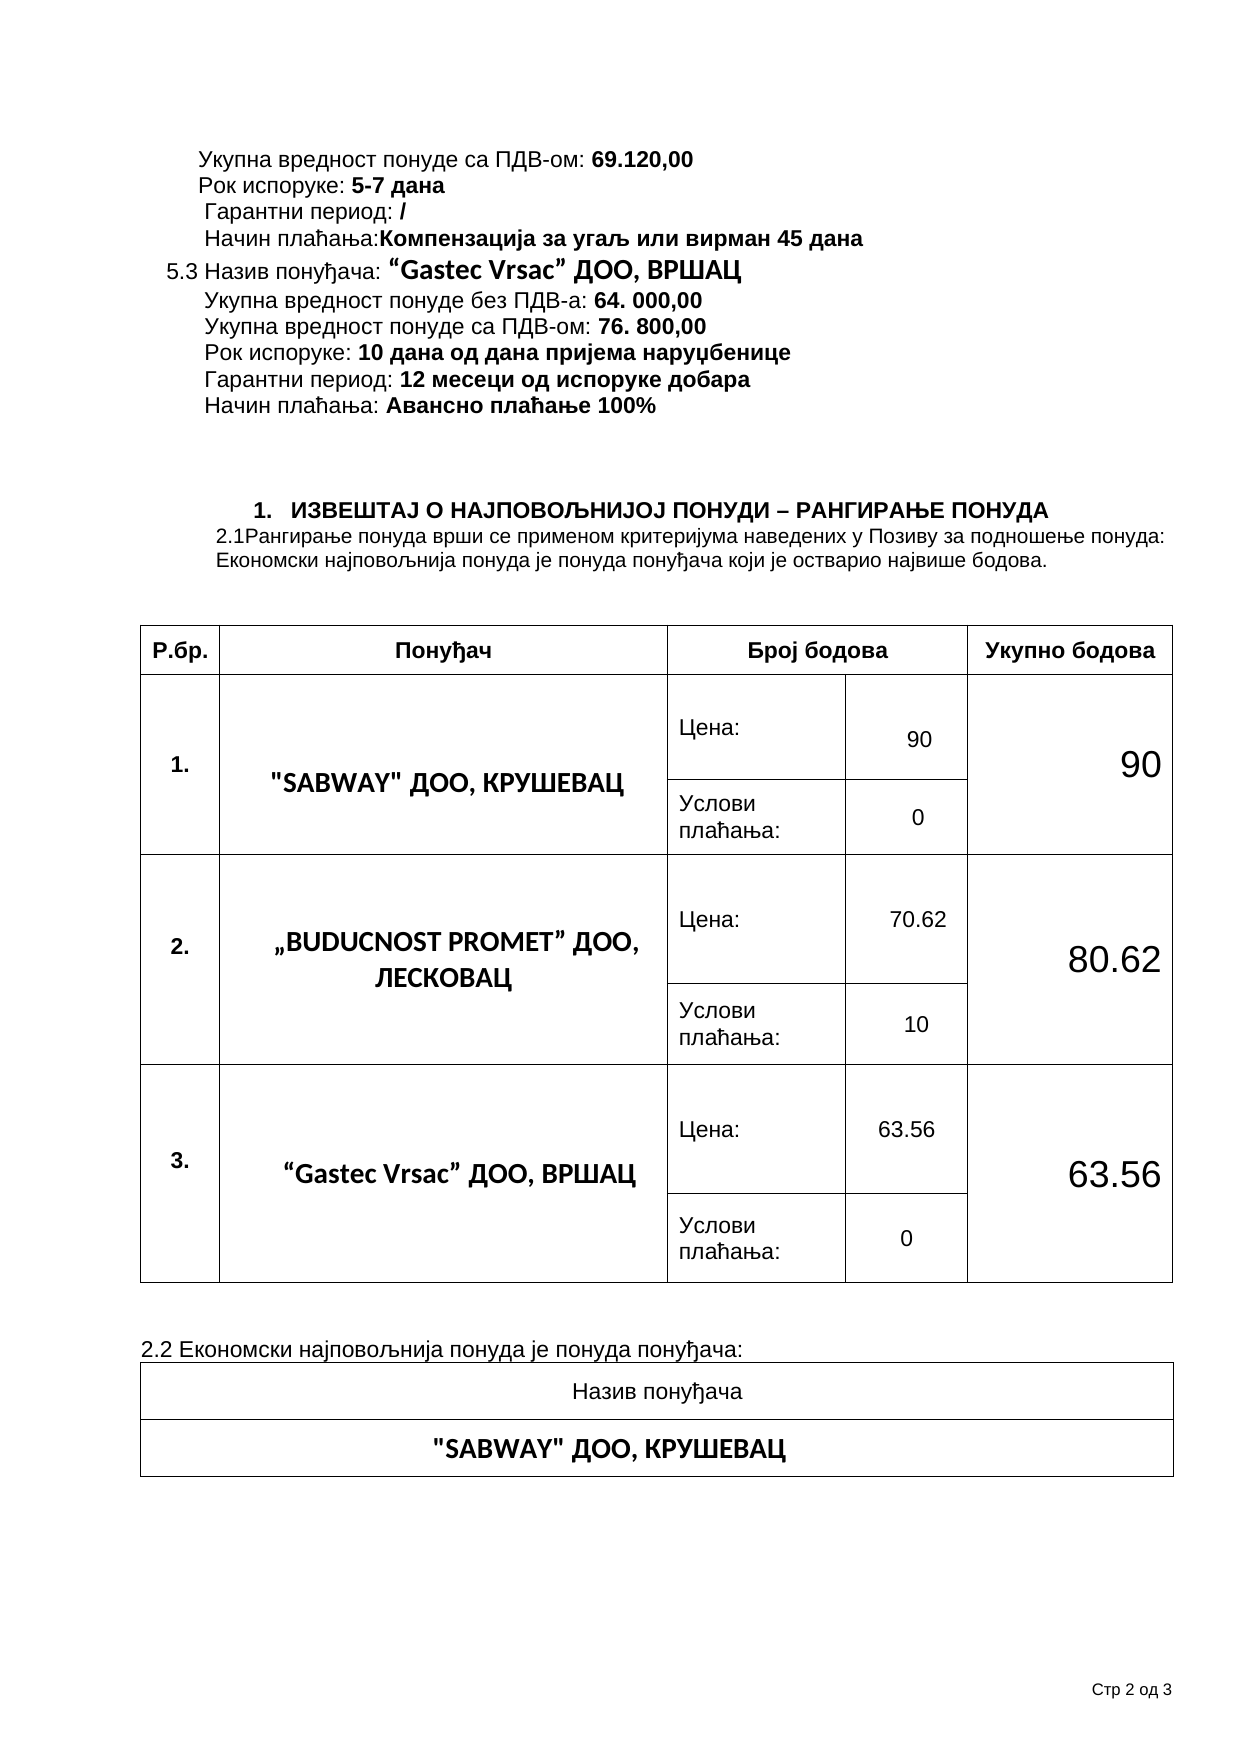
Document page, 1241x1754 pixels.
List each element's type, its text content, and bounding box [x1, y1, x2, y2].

table_header Понуђач [220, 626, 667, 674]
text Укупна вредност понуде са ПДВ-ом: 69.120,00 [141, 146, 1172, 172]
list Економски најповољнија понуда је понуда понуђача који је остварио највише бодова. [216, 548, 1172, 572]
text Укупна вредност понуде са ПДВ-ом: 76. 800,00 [141, 313, 1172, 339]
table_cell Цена: [668, 1065, 845, 1193]
text Начин плаћања:Компензација за угаљ или вирман 45 дана [141, 225, 1172, 251]
table_cell Услови плаћања: [668, 984, 845, 1064]
table_cell "SABWAY" ДОО, КРУШЕВАЦ [220, 675, 667, 854]
text 5.3 Назив понуђача: “Gastec Vrsac” ДОО, ВРШАЦ [141, 251, 1172, 287]
text Гарантни период: 12 месеци од испоруке добара [141, 366, 1172, 392]
table_cell "SABWAY" ДОО, КРУШЕВАЦ [141, 1420, 1173, 1476]
table_cell „BUDUCNOST PROMET” ДОО, ЛЕСКОВАЦ [220, 855, 667, 1064]
table_header Број бодова [668, 626, 967, 674]
table_header Укупно бодова [968, 626, 1172, 674]
text Гарантни период: / [141, 198, 1172, 225]
table_cell 80.62 [968, 855, 1172, 1064]
text 2.2 Економски најповољнија понуда је понуда понуђача: [141, 1336, 1172, 1362]
table_cell 1. [141, 675, 219, 854]
table_cell 0 [846, 780, 967, 854]
text Рок испоруке: 5-7 дана [141, 172, 1172, 198]
table_cell 3. [141, 1065, 219, 1282]
table_cell Цена: [668, 675, 845, 779]
table_cell 0 [846, 1194, 967, 1282]
table_cell 70.62 [846, 855, 967, 983]
table_cell Услови плаћања: [668, 1194, 845, 1282]
table_cell 2. [141, 855, 219, 1064]
table_cell 90 [846, 675, 967, 779]
table_header Назив понуђача [141, 1363, 1173, 1419]
table_header Р.бр. [141, 626, 219, 674]
list ИЗВЕШТАЈ О НАЈПОВОЉНИЈОЈ ПОНУДИ – РАНГИРАЊЕ ПОНУДА [253, 497, 1172, 524]
text Начин плаћања: Авансно плаћање 100% [141, 392, 1172, 418]
table_cell “Gastec Vrsac” ДОО, ВРШАЦ [220, 1065, 667, 1282]
table_cell 10 [846, 984, 967, 1064]
table_cell Цена: [668, 855, 845, 983]
table_cell 63.56 [968, 1065, 1172, 1282]
table_cell 90 [968, 675, 1172, 854]
text Укупна вредност понуде без ПДВ-а: 64. 000,00 [141, 287, 1172, 313]
text Рок испоруке: 10 дана од дана пријема наруџбенице [141, 339, 1172, 366]
table_cell Услови плаћања: [668, 780, 845, 854]
list 2.1Рангирање понуда врши се применом критеријума наведених у Позиву за подношење понуда: [216, 524, 1172, 548]
table_cell 63.56 [846, 1065, 967, 1193]
